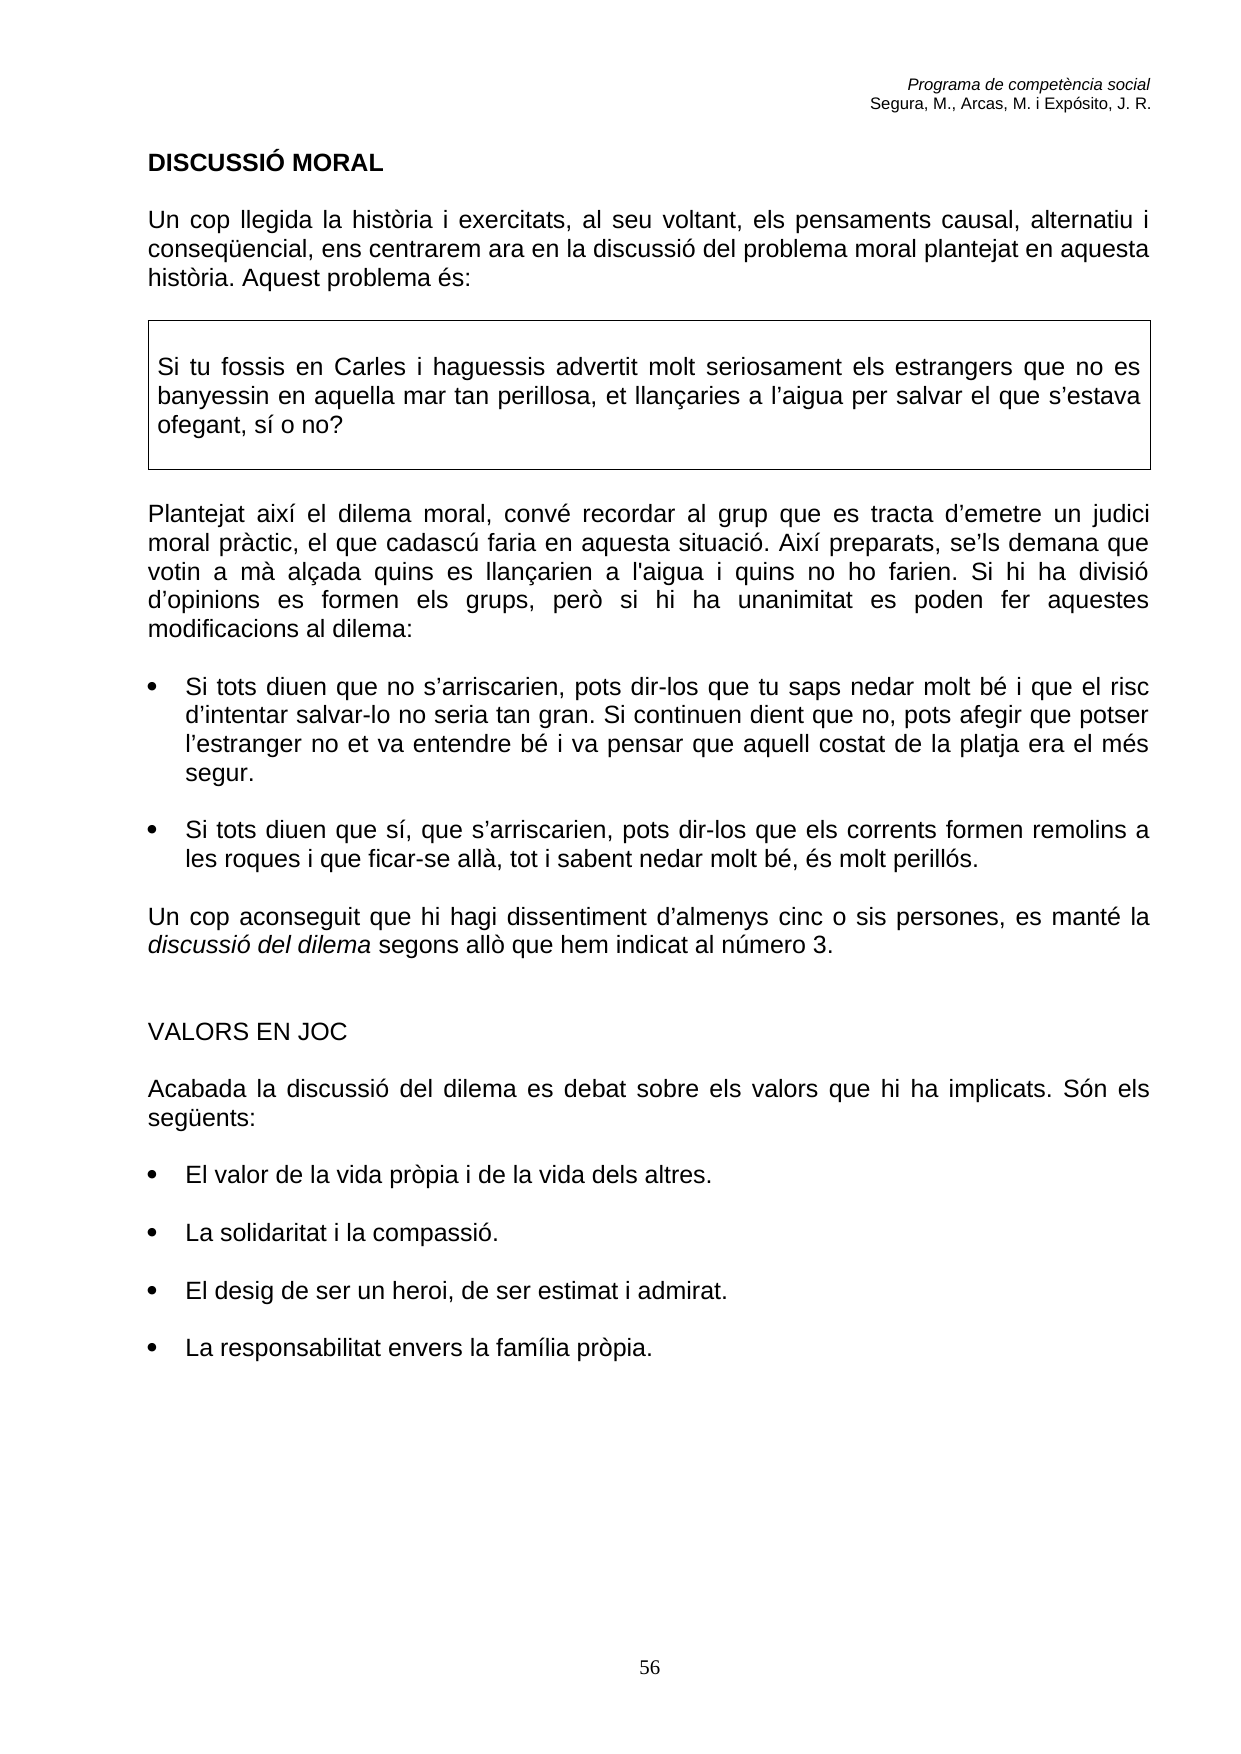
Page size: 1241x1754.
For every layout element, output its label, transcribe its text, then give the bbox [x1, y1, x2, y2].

list Si tots diuen que no s’arriscarien, pots dir-los que tu saps nedar molt bé i que el risc d’intentar salvar-lo no seria tan gran. Si continuen dient que no, pots afegir que potser l’estranger no et va entendre bé i va pensar que aquell costat de la platja era el més segur. [148, 671, 1151, 787]
list La responsabilitat envers la família pròpia. [148, 1333, 1151, 1362]
text Plantejat així el dilema moral, convé recordar al grup que es tracta d’emetre un judici moral pràctic, el que cadascú faria en aquesta situació. Així preparats, se’ls demana que votin a mà alçada quins es llançarien a l'aigua i quins no ho farien. Si hi ha divisió d’opinions es formen els grups, però si hi ha unanimitat es poden fer aquestes modificacions al dilema: [148, 499, 1151, 643]
text Un cop aconseguit que hi hagi dissentiment d’almenys cinc o sis persones, es manté la discussió del dilema segons allò que hem indicat al número 3. [148, 902, 1151, 959]
list Si tots diuen que sí, que s’arriscarien, pots dir-los que els corrents formen remolins a les roques i que ficar-se allà, tot i sabent nedar molt bé, és molt perillós. [148, 815, 1151, 873]
text Un cop llegida la història i exercitats, al seu voltant, els pensaments causal, alternatiu i conseqüencial, ens centrarem ara en la discussió del problema moral plantejat en aquesta història. Aquest problema és: [148, 205, 1151, 291]
list El desig de ser un heroi, de ser estimat i admirat. [148, 1276, 1151, 1304]
subtitle DISCUSSIÓ MORAL [148, 148, 1151, 176]
list El valor de la vida pròpia i de la vida dels altres. [148, 1160, 1151, 1189]
text VALORS EN JOC [148, 1017, 1151, 1045]
list La solidaritat i la compassió. [148, 1218, 1151, 1247]
text Acabada la discussió del dilema es debat sobre els valors que hi ha implicats. Són els següents: [148, 1074, 1151, 1132]
text Si tu fossis en Carles i haguessis advertit molt seriosament els estrangers que no es banyessin en aquella mar tan perillosa, et llançaries a l’aigua per salvar el que s’estava ofegant, sí o no? [149, 349, 1150, 438]
